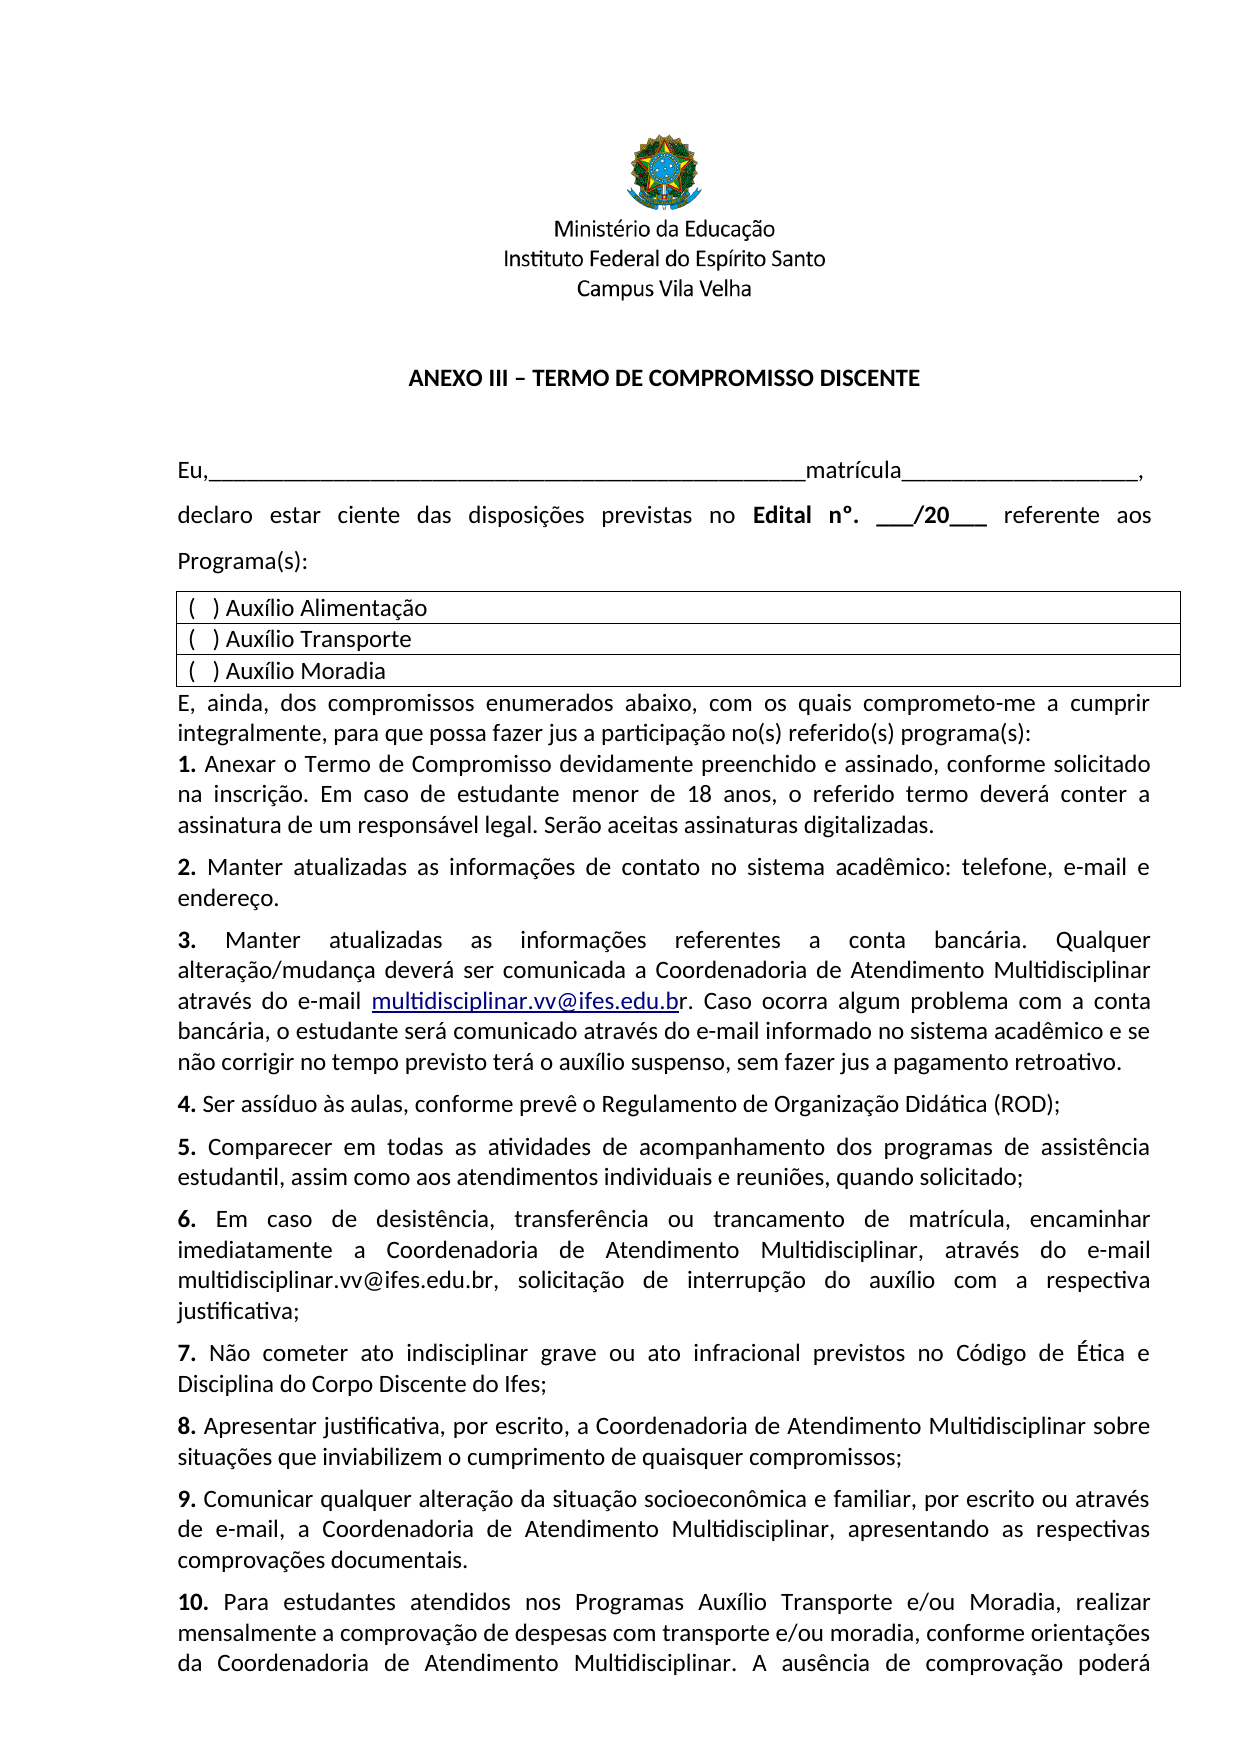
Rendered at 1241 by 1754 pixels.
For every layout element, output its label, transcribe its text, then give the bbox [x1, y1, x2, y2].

table_header ( ) Auxílio Alimentação [177, 592, 1180, 623]
text 7. Não cometer ato indisciplinar grave ou ato infracional previstos no Código de Ética e Disciplina do Corpo Discente do Ifes; [177, 1337, 1152, 1398]
picture [441, 118, 888, 320]
text 2. Manter atualizadas as informações de contato no sistema acadêmico: telefone, e-mail e endereço. [177, 851, 1152, 912]
text E, ainda, dos compromissos enumerados abaixo, com os quais comprometo-me a cumprir integralmente, para que possa fazer jus a participação no(s) referido(s) programa(s): [177, 687, 1152, 748]
text 1. Anexar o Termo de Compromisso devidamente preenchido e assinado, conforme solicitado na inscrição. Em caso de estudante menor de 18 anos, o referido termo deverá conter a assinatura de um responsável legal. Serão aceitas assinaturas digitalizadas. [177, 748, 1152, 839]
text 6. Em caso de desistência, transferência ou trancamento de matrícula, encaminhar imediatamente a Coordenadoria de Atendimento Multidisciplinar, através do e-mail multidisciplinar.vv@ifes.edu.br, solicitação de interrupção do auxílio com a respectiva justificativa; [177, 1203, 1152, 1326]
text 3. Manter atualizadas as informações referentes a conta bancária. Qualquer alteração/mudança deverá ser comunicada a Coordenadoria de Atendimento Multidisciplinar através do e-mail multidisciplinar.vv@ifes.edu.br. Caso ocorra algum problema com a conta bancária, o estudante será comunicado através do e-mail informado no sistema acadêmico e se não corrigir no tempo previsto terá o auxílio suspenso, sem fazer jus a pagamento retroativo. [177, 924, 1152, 1077]
text 8. Apresentar justificativa, por escrito, a Coordenadoria de Atendimento Multidisciplinar sobre situações que inviabilizem o cumprimento de quaisquer compromissos; [177, 1410, 1152, 1471]
text 10. Para estudantes atendidos nos Programas Auxílio Transporte e/ou Moradia, realizar mensalmente a comprovação de despesas com transporte e/ou moradia, conforme orientações da Coordenadoria de Atendimento Multidisciplinar. A ausência de comprovação poderá [177, 1586, 1152, 1678]
table_cell ( ) Auxílio Moradia [177, 655, 1180, 686]
table_cell ( ) Auxílio Transporte [177, 624, 1180, 654]
text 4. Ser assíduo às aulas, conforme prevê o Regulamento de Organização Didática (ROD); [177, 1088, 1152, 1119]
text 9. Comunicar qualquer alteração da situação socioeconômica e familiar, por escrito ou através de e-mail, a Coordenadoria de Atendimento Multidisciplinar, apresentando as respectivas comprovações documentais. [177, 1483, 1152, 1574]
text 5. Comparecer em todas as atividades de acompanhamento dos programas de assistência estudantil, assim como aos atendimentos individuais e reuniões, quando solicitado; [177, 1131, 1152, 1192]
text ANEXO III – TERMO DE COMPROMISSO DISCENTE [177, 362, 1152, 393]
text Eu,________________________________________________matrícula___________________, declaro estar ciente das disposições previstas no Edital nº. ___/20___ referente aos Programa(s): [177, 454, 1152, 576]
